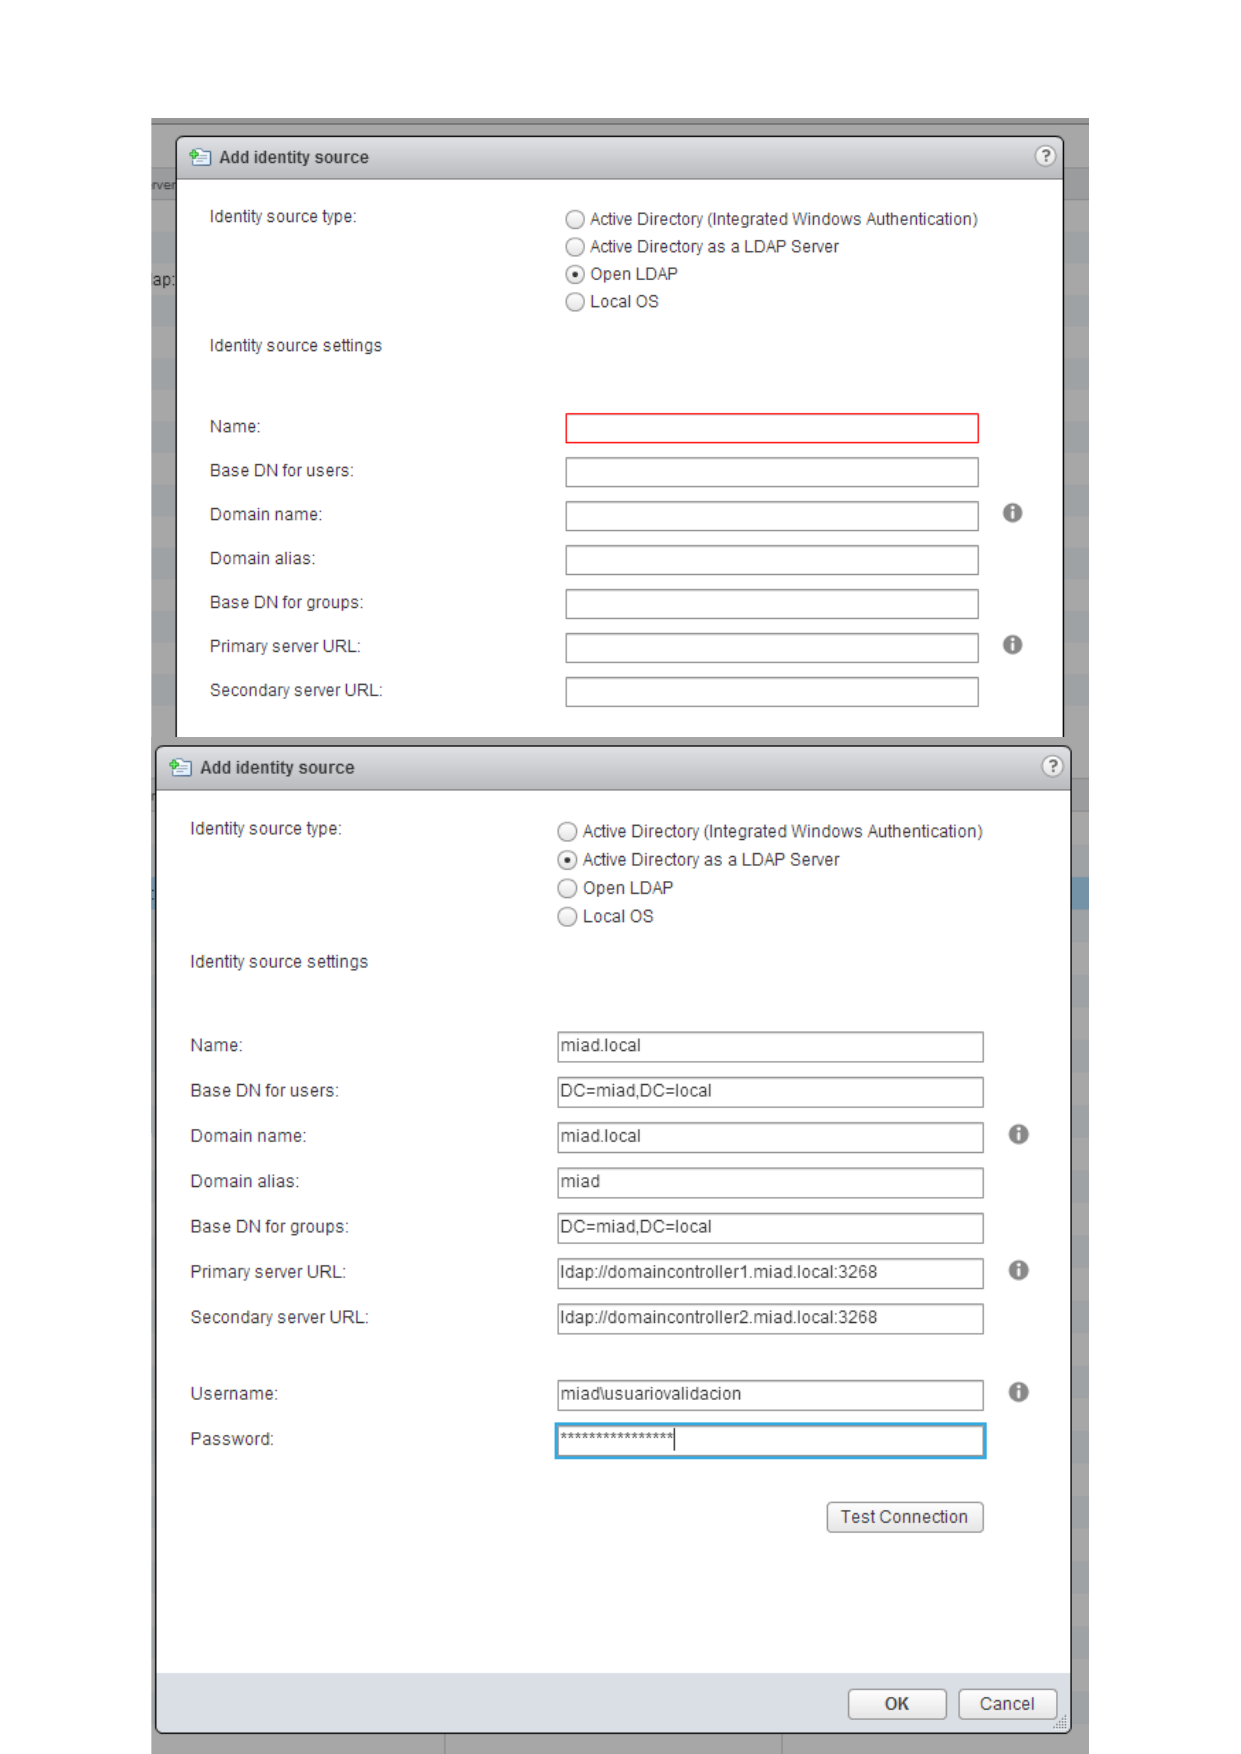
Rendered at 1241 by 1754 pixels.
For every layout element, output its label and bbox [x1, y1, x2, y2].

picture [151, 118, 1089, 1754]
